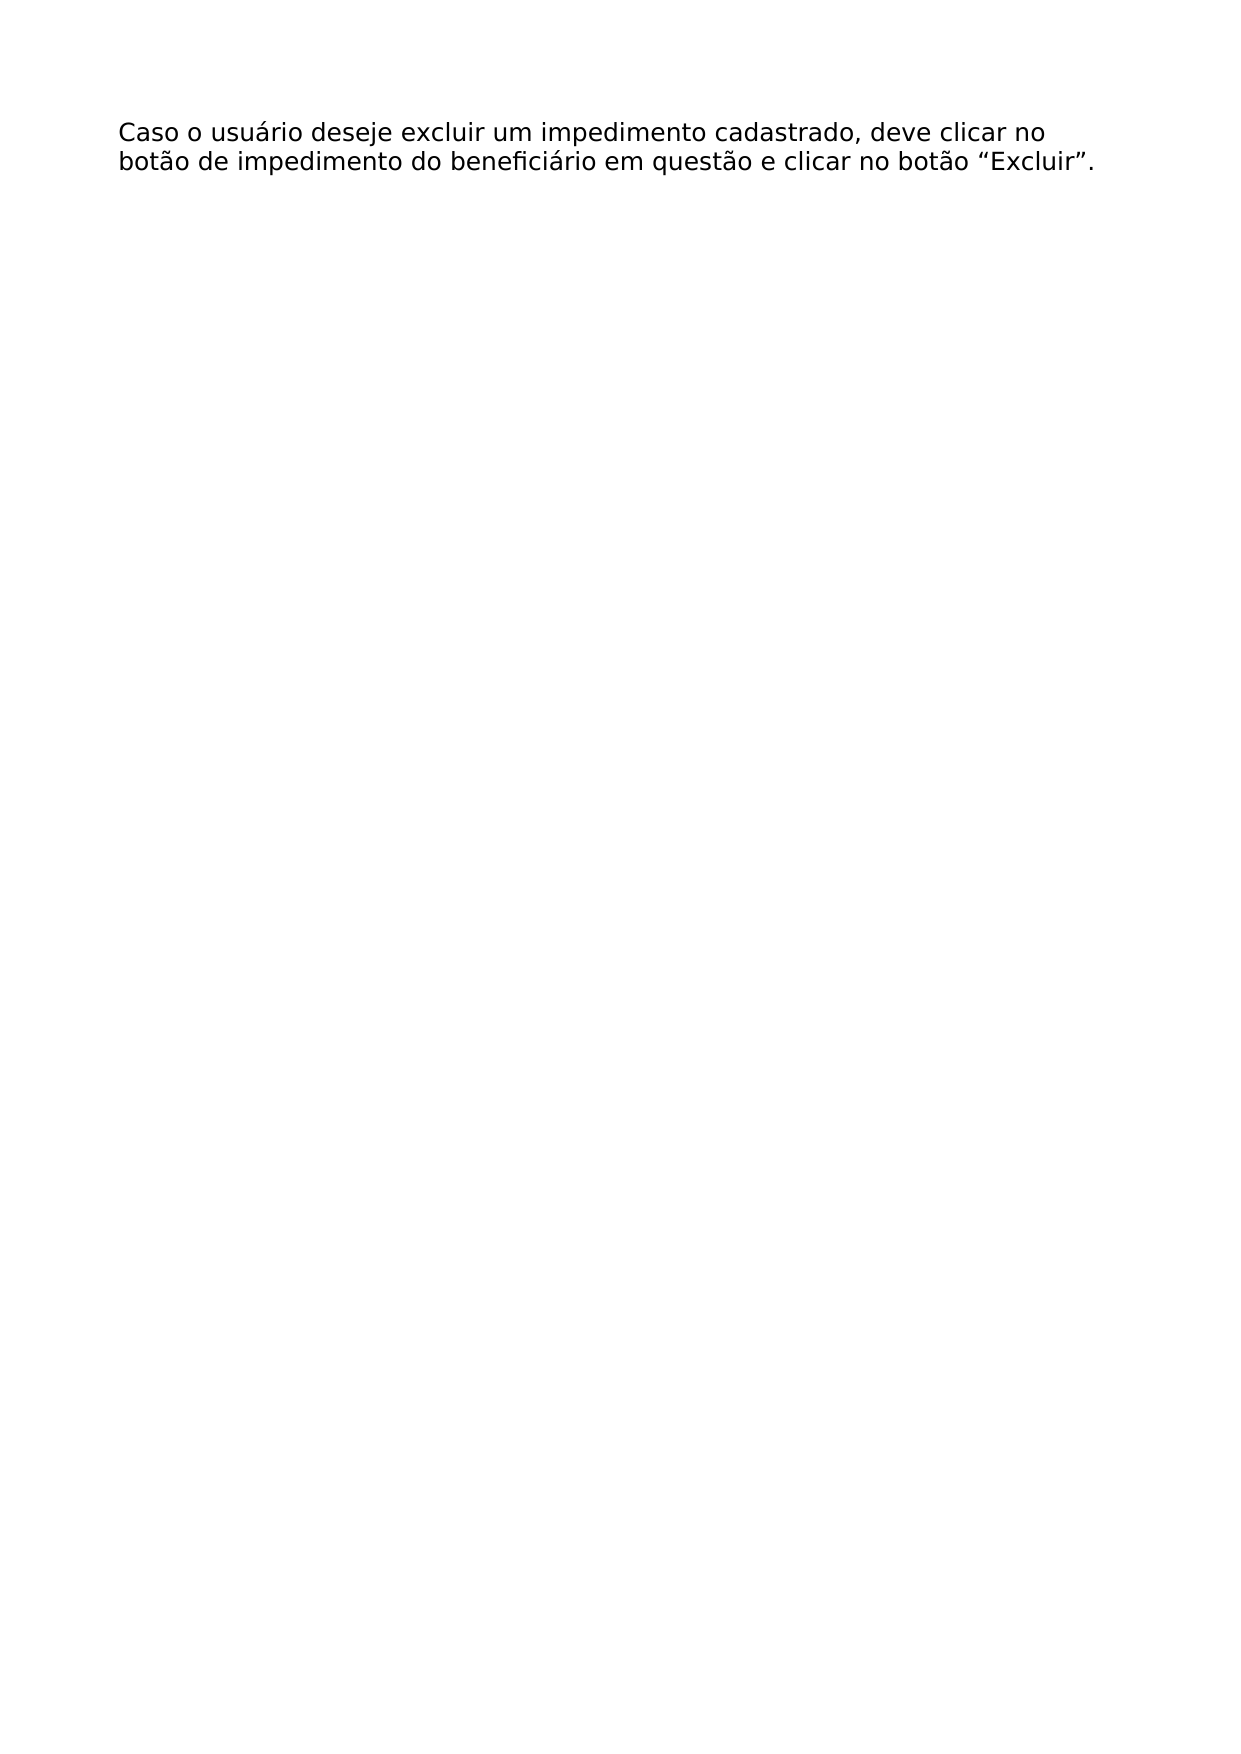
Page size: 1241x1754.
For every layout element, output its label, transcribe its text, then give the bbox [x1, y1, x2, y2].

text Caso o usuário deseje excluir um impedimento cadastrado, deve clicar no botão de impedimento do beneficiário em questão e clicar no botão “Excluir”. [118, 118, 1122, 176]
